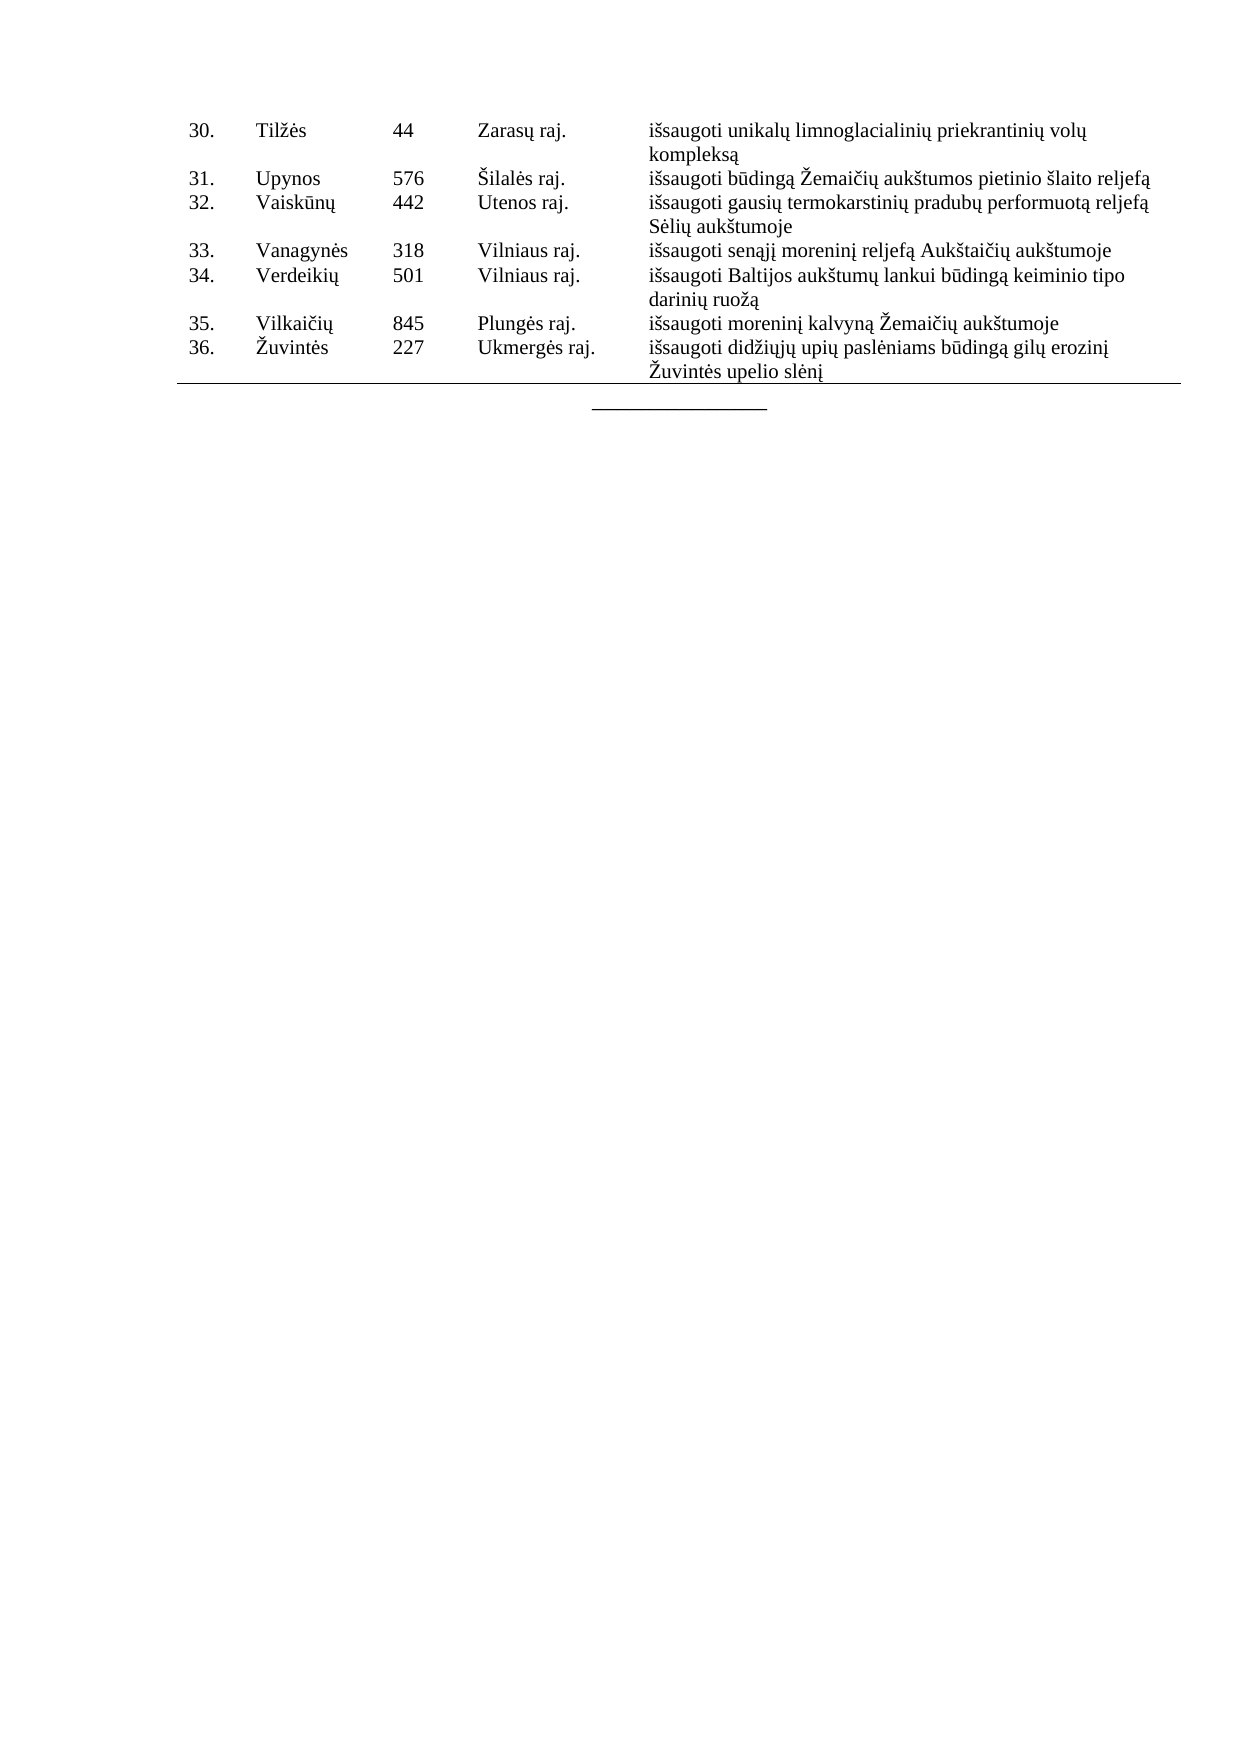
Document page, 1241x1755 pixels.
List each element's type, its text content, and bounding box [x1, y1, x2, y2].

table_cell 31. [177, 166, 244, 190]
table_cell Vilkaičių [244, 311, 381, 335]
table_cell Ukmergės raj. [466, 335, 637, 383]
table_cell 35. [177, 311, 244, 335]
table_cell 36. [177, 335, 244, 383]
table_cell išsaugoti moreninį kalvyną Žemaičių aukštumoje [637, 311, 1181, 335]
table_cell 34. [177, 263, 244, 311]
table_cell 318 [381, 239, 466, 262]
table_cell Tilžės [244, 118, 381, 166]
table_cell Vilniaus raj. [466, 263, 637, 311]
table_cell išsaugoti didžiųjų upių paslėniams būdingą gilų erozinį Žuvintės upelio slėnį [637, 335, 1181, 383]
table_cell 501 [381, 263, 466, 311]
table_cell Upynos [244, 166, 381, 190]
table_cell Vilniaus raj. [466, 239, 637, 262]
table_cell išsaugoti gausių termokarstinių pradubų performuotą reljefą Sėlių aukštumoje [637, 190, 1181, 238]
table_cell Vanagynės [244, 239, 381, 262]
table_cell Verdeikių [244, 263, 381, 311]
table_cell 44 [381, 118, 466, 166]
table_cell Utenos raj. [466, 190, 637, 238]
table_cell Šilalės raj. [466, 166, 637, 190]
table_cell Vaiskūnų [244, 190, 381, 238]
table_cell išsaugoti būdingą Žemaičių aukštumos pietinio šlaito reljefą [637, 166, 1181, 190]
table_cell 576 [381, 166, 466, 190]
table_cell 845 [381, 311, 466, 335]
table_cell 33. [177, 239, 244, 262]
table_cell Plungės raj. [466, 311, 637, 335]
table_cell 30. [177, 118, 244, 166]
table_cell 32. [177, 190, 244, 238]
text ______________ [177, 384, 1181, 413]
table_cell Zarasų raj. [466, 118, 637, 166]
table_cell išsaugoti unikalų limnoglacialinių priekrantinių volų kompleksą [637, 118, 1181, 166]
table_cell išsaugoti Baltijos aukštumų lankui būdingą keiminio tipo darinių ruožą [637, 263, 1181, 311]
table_cell 442 [381, 190, 466, 238]
table_cell Žuvintės [244, 335, 381, 383]
table_cell 227 [381, 335, 466, 383]
table_cell išsaugoti senąjį moreninį reljefą Aukštaičių aukštumoje [637, 239, 1181, 262]
